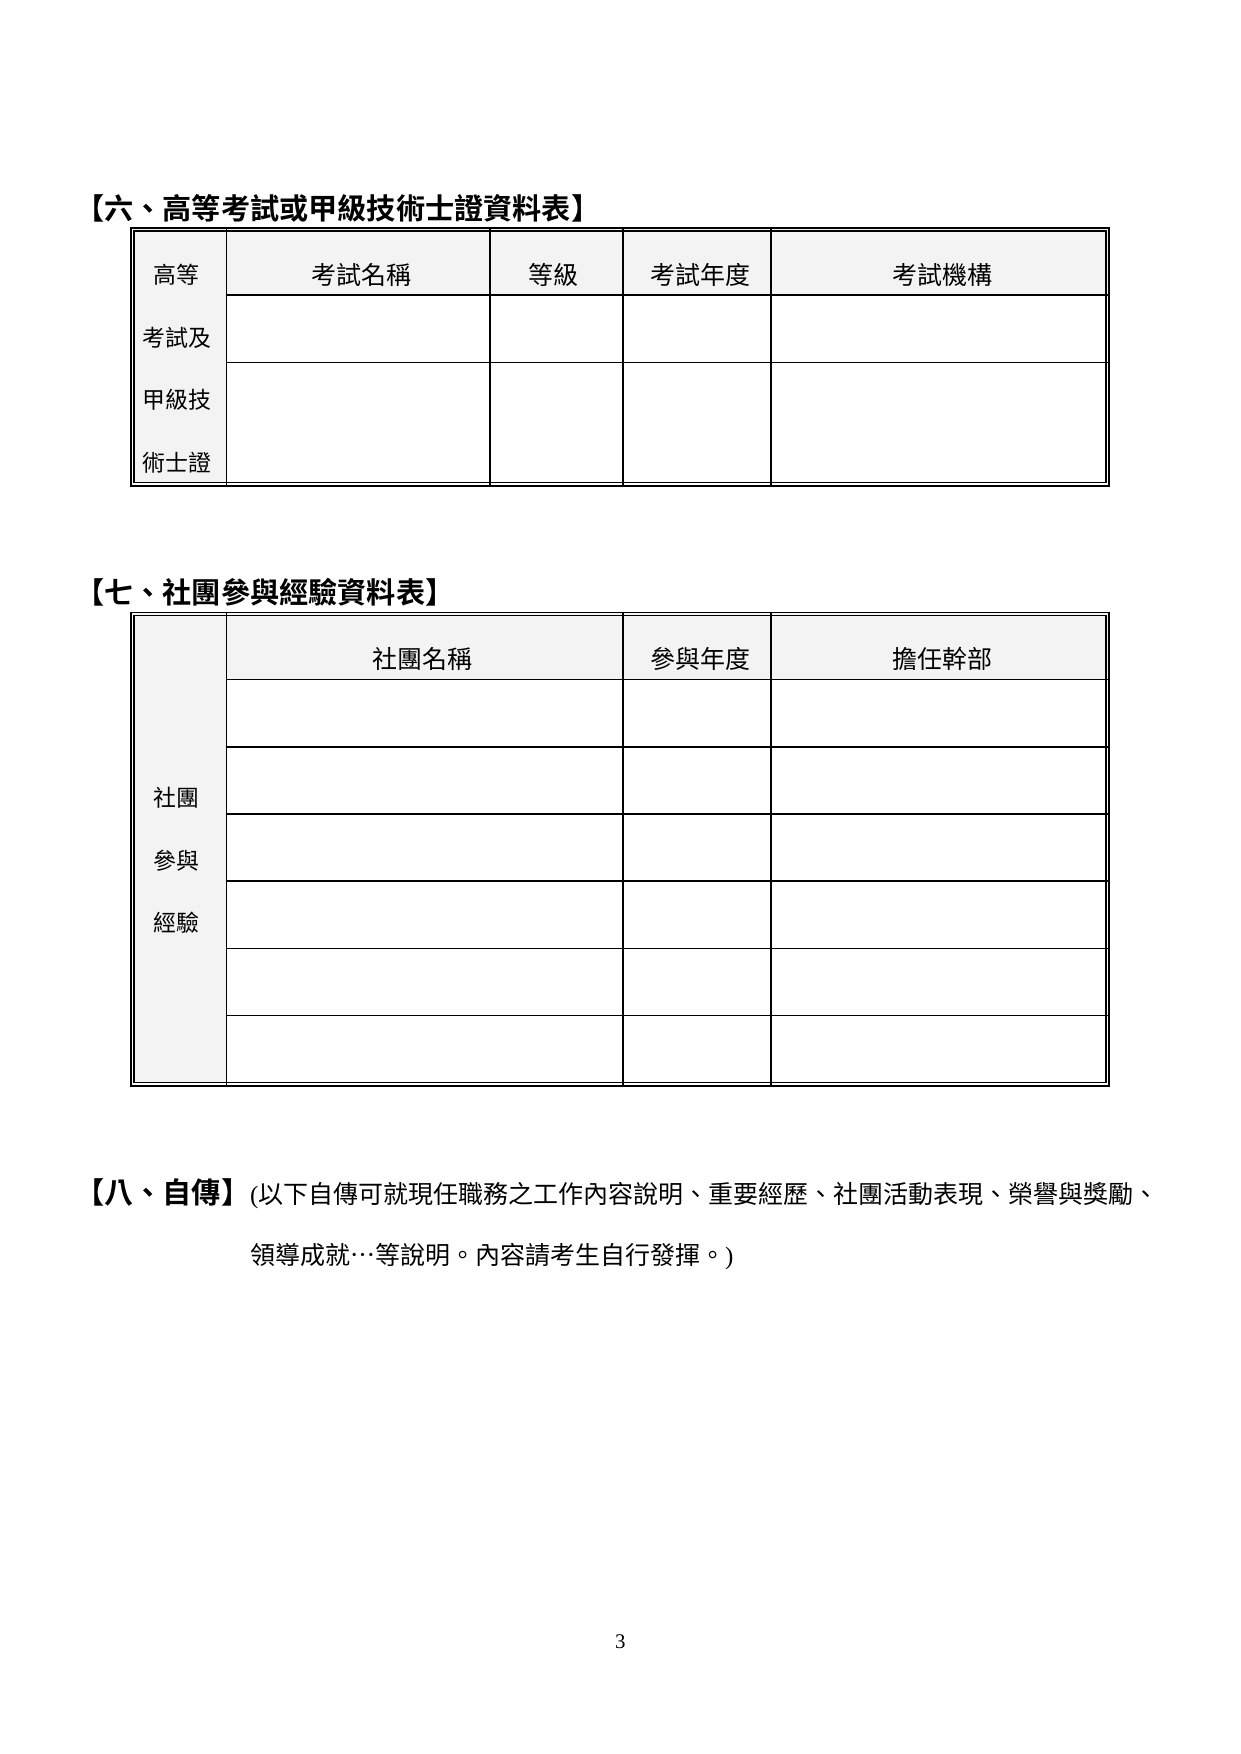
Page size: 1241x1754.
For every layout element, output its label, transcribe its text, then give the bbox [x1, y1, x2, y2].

table_header 社團名稱 [227, 616, 622, 679]
table_header 考試年度 [624, 232, 770, 294]
table_cell [227, 363, 489, 482]
table_header 社團 參與 經驗 [135, 616, 226, 1082]
table_cell [491, 363, 622, 482]
table_cell [772, 748, 1105, 813]
table_cell [227, 748, 622, 813]
table_header 等級 [491, 232, 622, 294]
table_header 高等 考試及 甲級技術士證 [135, 232, 226, 482]
table_cell [624, 1016, 770, 1082]
table_cell [227, 815, 622, 880]
table_cell [624, 680, 770, 746]
table_header 擔任幹部 [772, 616, 1105, 679]
table_cell [772, 882, 1105, 947]
table_cell [772, 949, 1105, 1015]
table_header 考試名稱 [227, 232, 489, 294]
text 領導成就…等說明。內容請考生自行發揮。) [75, 1212, 1165, 1274]
table_cell [772, 680, 1105, 746]
table_header 參與年度 [624, 616, 770, 679]
table_cell [227, 296, 489, 362]
text 【六、高等考試或甲級技術士證資料表】 [75, 165, 1165, 227]
table_cell [227, 680, 622, 746]
table_cell [624, 363, 770, 482]
text 【七、社團參與經驗資料表】 [75, 549, 1165, 612]
table_header 考試機構 [772, 232, 1105, 294]
table_cell [624, 882, 770, 947]
table_cell [772, 363, 1105, 482]
table_cell [227, 949, 622, 1015]
table_cell [772, 296, 1105, 362]
table_cell [227, 882, 622, 947]
table_cell [772, 1016, 1105, 1082]
text 【八、自傳】(以下自傳可就現任職務之工作內容說明、重要經歷、社團活動表現、榮譽與獎勵、 [75, 1149, 1165, 1212]
table_cell [624, 296, 770, 362]
table_cell [624, 748, 770, 813]
table_cell [772, 815, 1105, 880]
table_cell [227, 1016, 622, 1082]
table_cell [624, 949, 770, 1015]
table_cell [491, 296, 622, 362]
table_cell [624, 815, 770, 880]
